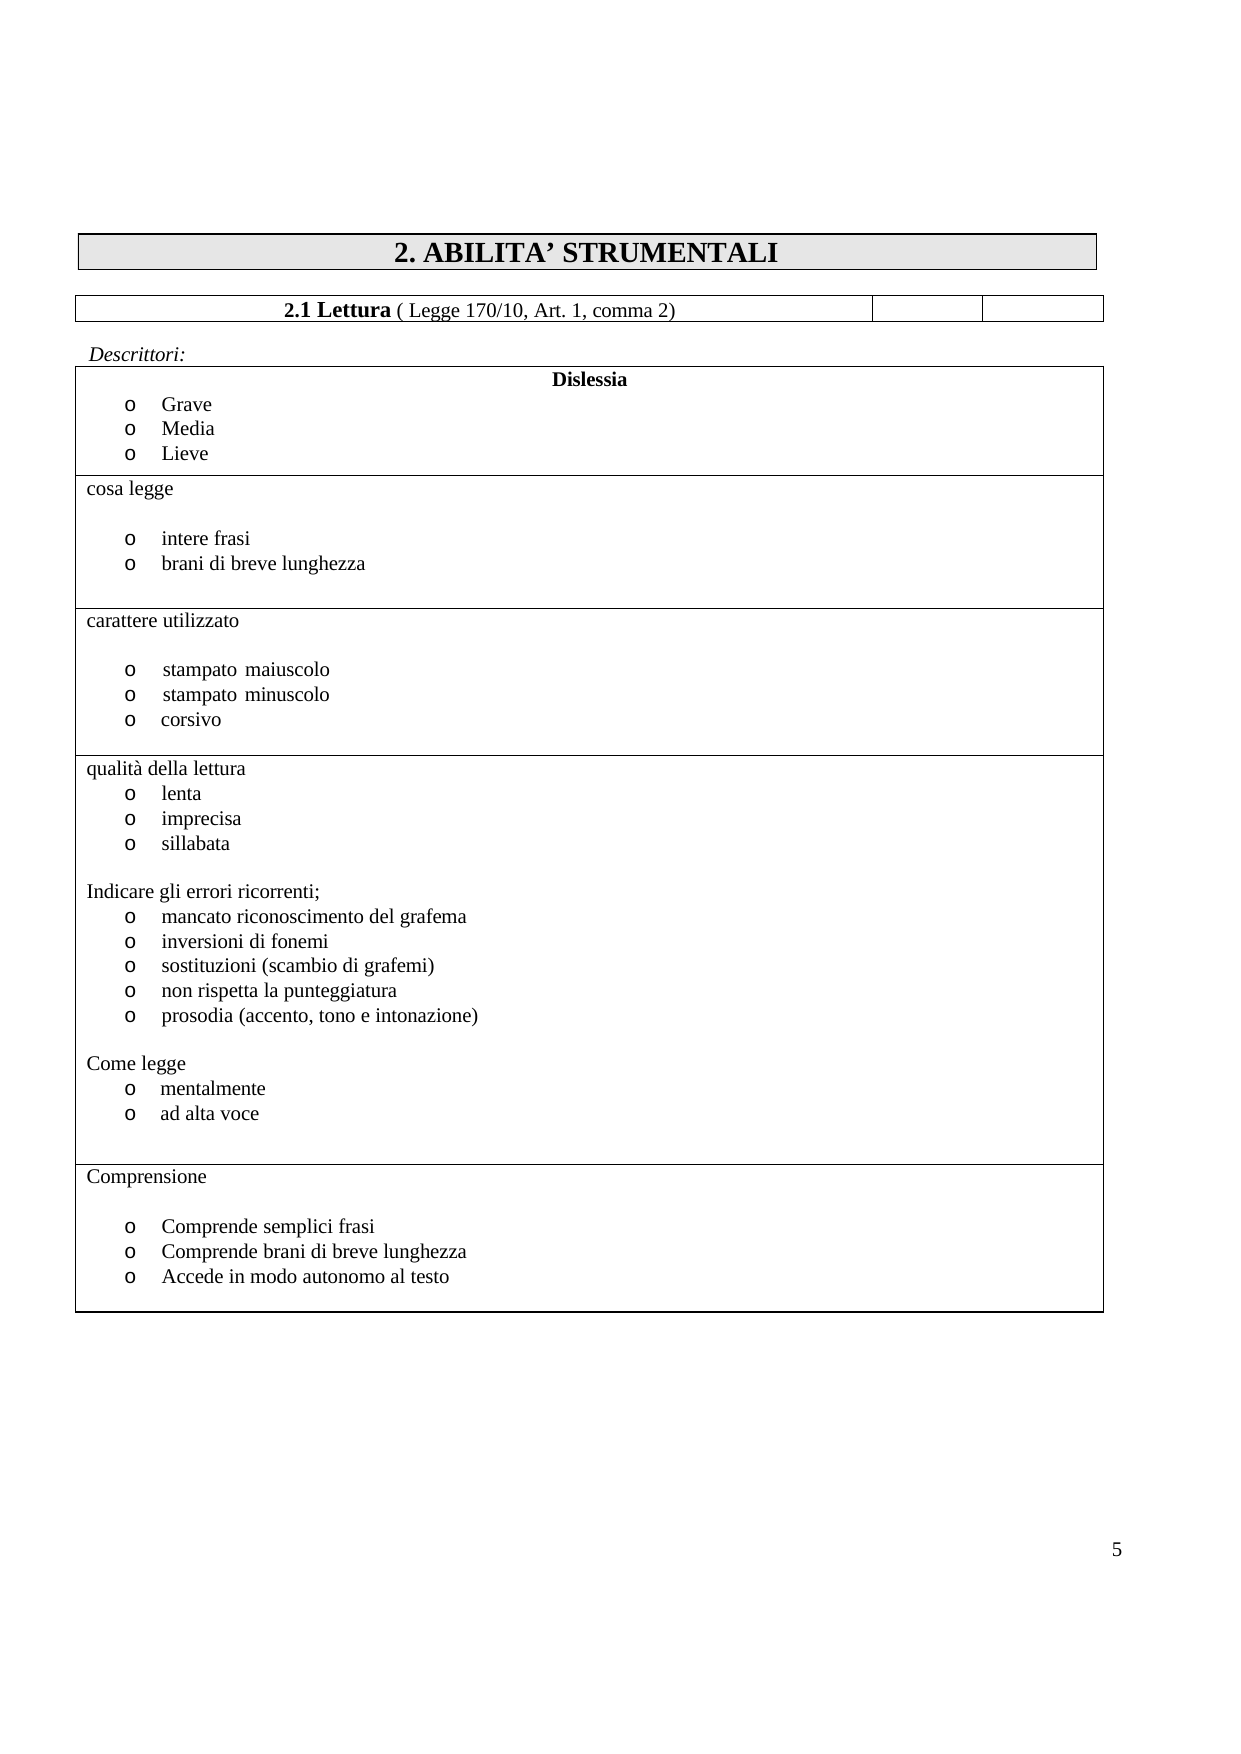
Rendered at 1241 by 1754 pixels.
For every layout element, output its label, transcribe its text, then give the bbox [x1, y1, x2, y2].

text Descrittori: [89, 342, 1165, 366]
table_cell qualità della lettura lenta imprecisa sillabata Indicare gli errori ricorrenti; mancato riconoscimento del grafema inversioni di fonemi sostituzioni (scambio di grafemi) non rispetta la punteggiatura prosodia (accento, tono e intonazione) Come legge mentalmente ad alta voce [76, 756, 1103, 1163]
table_header [873, 296, 982, 321]
table_header 2.1 Lettura ( Legge 170/10, Art. 1, comma 2) [76, 296, 872, 321]
table_header [983, 296, 1103, 321]
table_cell Comprensione Comprende semplici frasi Comprende brani di breve lunghezza Accede in modo autonomo al testo [76, 1165, 1103, 1311]
table_cell carattere utilizzato o stampato maiuscolo o stampato minuscolo o corsivo [76, 609, 1103, 755]
text 2. ABILITA’ STRUMENTALI [394, 235, 1096, 269]
table_header Dislessia Grave Media Lieve [76, 367, 1103, 475]
table_cell cosa legge intere frasi brani di breve lunghezza [76, 476, 1103, 607]
